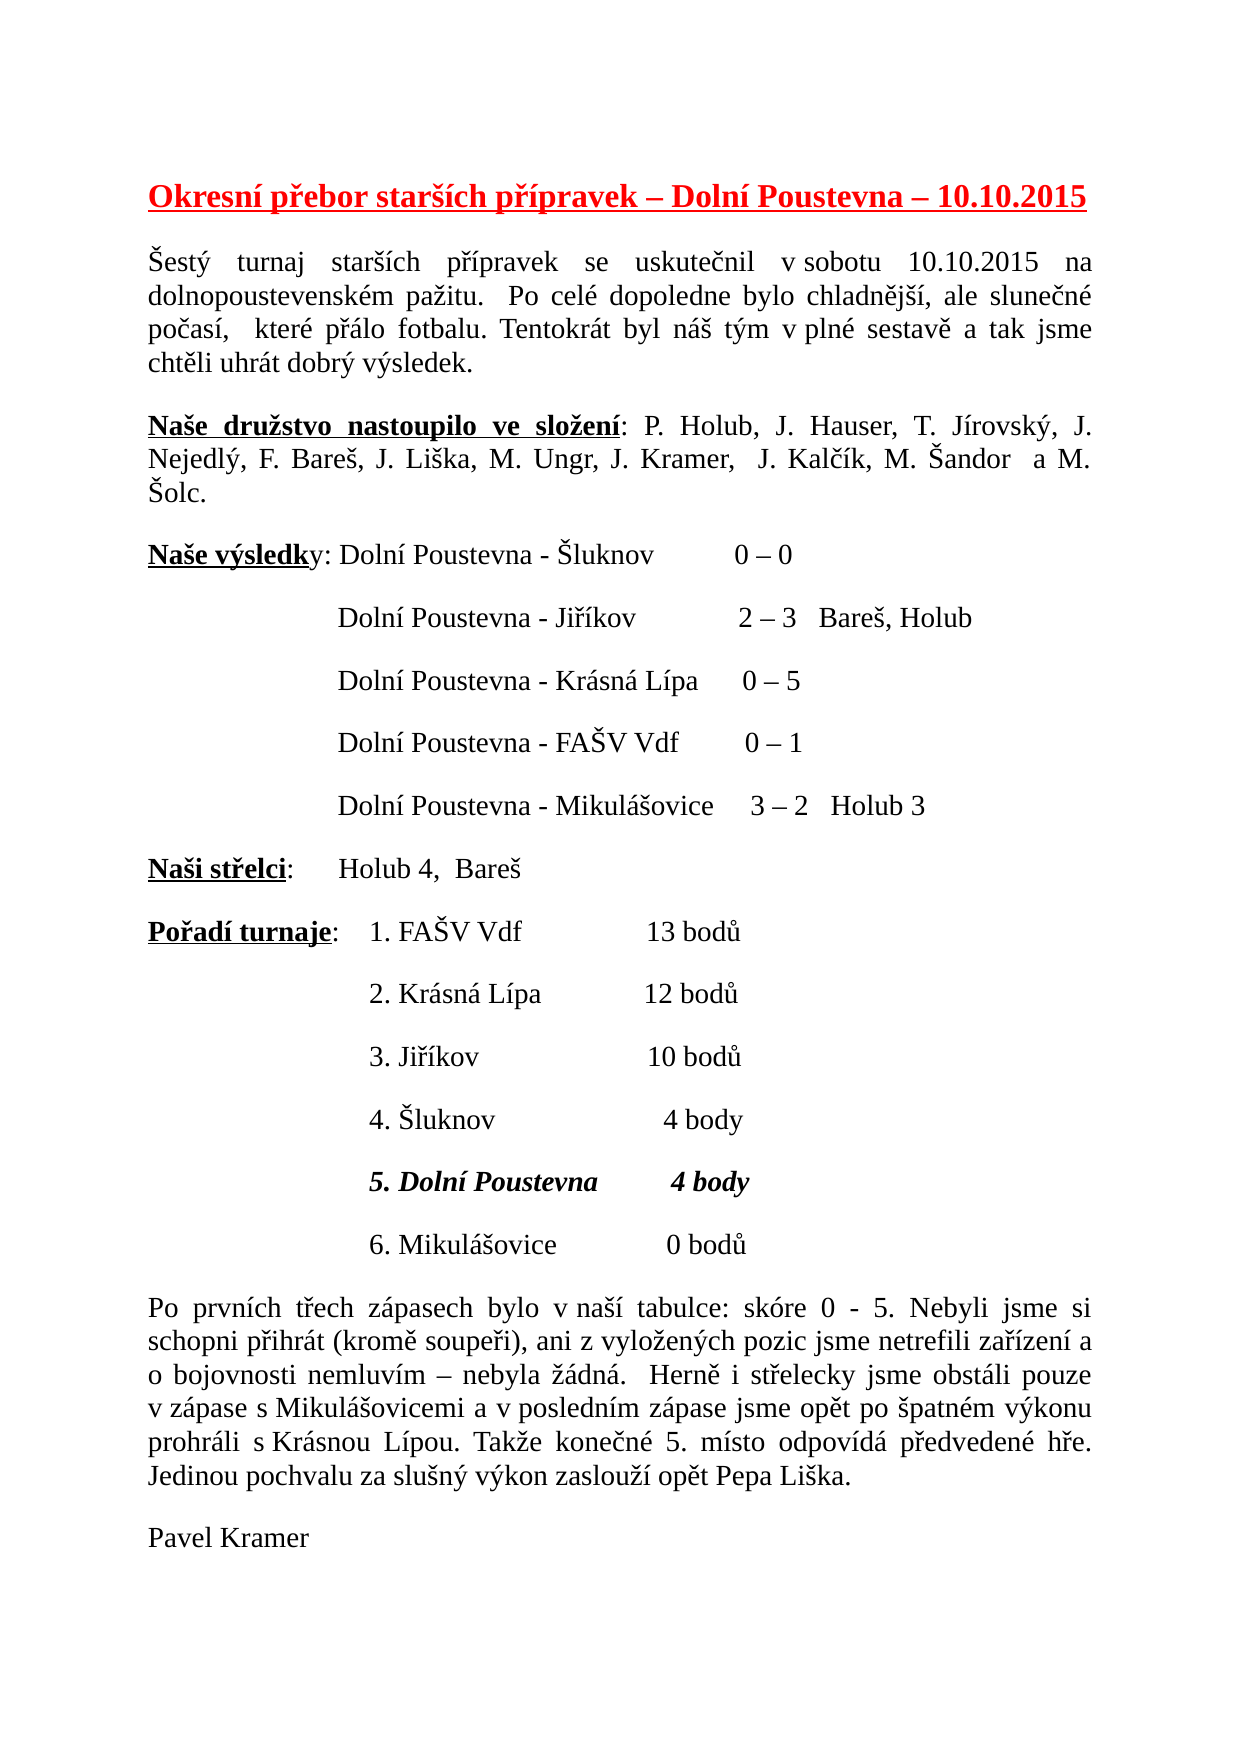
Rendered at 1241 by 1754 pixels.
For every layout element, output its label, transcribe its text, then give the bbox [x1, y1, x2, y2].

text 4. Šluknov 4 body [148, 1102, 1093, 1135]
text Dolní Poustevna - Mikulášovice 3 – 2 Holub 3 [148, 788, 1093, 822]
text 5. Dolní Poustevna 4 body [148, 1164, 1093, 1198]
text Dolní Poustevna - Krásná Lípa 0 – 5 [148, 663, 1093, 696]
text Pavel Kramer [148, 1520, 1093, 1554]
text Po prvních třech zápasech bylo v naší tabulce: skóre 0 - 5. Nebyli jsme si schopni přihrát (kromě soupeři), ani z vyložených pozic jsme netrefili zařízení a o bojovnosti nemluvím – nebyla žádná. Herně i střelecky jsme obstáli pouze v zápase s Mikulášovicemi a v posledním zápase jsme opět po špatném výkonu prohráli s Krásnou Lípou. Takže konečné 5. místo odpovídá předvedené hře. Jedinou pochvalu za slušný výkon zaslouží opět Pepa Liška. [148, 1290, 1093, 1491]
text Dolní Poustevna - FAŠV Vdf 0 – 1 [148, 726, 1093, 759]
text Šestý turnaj starších přípravek se uskutečnil v sobotu 10.10.2015 na dolnopoustevenském pažitu. Po celé dopoledne bylo chladnější, ale slunečné počasí, které přálo fotbalu. Tentokrát byl náš tým v plné sestavě a tak jsme chtěli uhrát dobrý výsledek. [148, 244, 1093, 378]
text Okresní přebor starších přípravek – Dolní Poustevna – 10.10.2015 [148, 177, 1093, 215]
text Naše výsledky: Dolní Poustevna - Šluknov 0 – 0 [148, 537, 1093, 571]
text Naši střelci: Holub 4, Bareš [148, 851, 1093, 884]
text Naše družstvo nastoupilo ve složení: P. Holub, J. Hauser, T. Jírovský, J. Nejedlý, F. Bareš, J. Liška, M. Ungr, J. Kramer, J. Kalčík, M. Šandor a M. Šolc. [148, 408, 1093, 508]
text 3. Jiříkov 10 bodů [148, 1039, 1093, 1073]
text Pořadí turnaje: 1. FAŠV Vdf 13 bodů [148, 914, 1093, 947]
text 6. Mikulášovice 0 bodů [148, 1227, 1093, 1261]
text 2. Krásná Lípa 12 bodů [148, 976, 1093, 1010]
text Dolní Poustevna - Jiříkov 2 – 3 Bareš, Holub [148, 600, 1093, 634]
